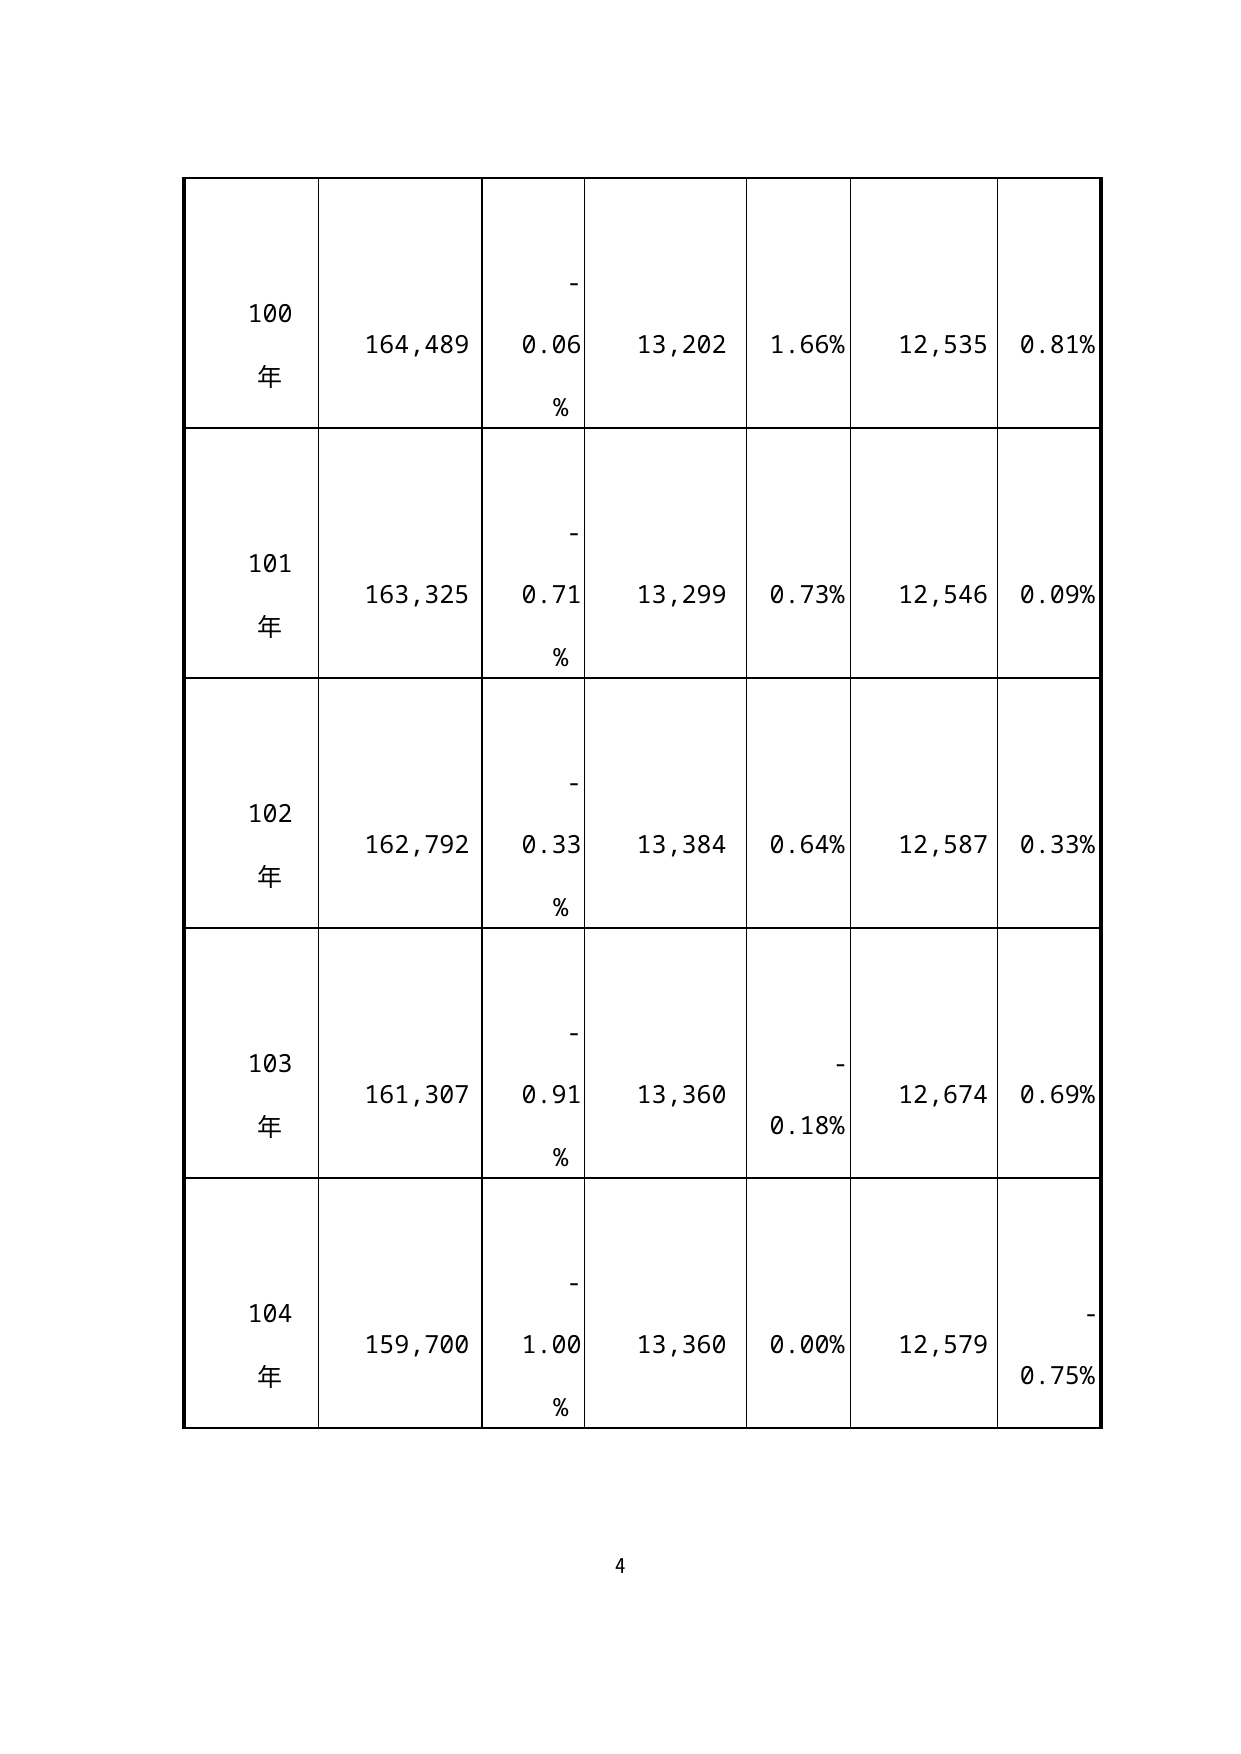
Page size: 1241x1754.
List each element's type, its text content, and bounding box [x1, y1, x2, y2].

table_cell 1.66% [747, 179, 850, 427]
table_cell 12,546 [851, 429, 997, 677]
table_cell -0.91% [483, 929, 584, 1177]
table_cell -0.18% [747, 929, 850, 1177]
table_cell 161,307 [319, 929, 481, 1177]
table_cell -0.33% [483, 679, 584, 927]
table_cell -1.00% [483, 1179, 584, 1427]
table_cell 13,202 [585, 179, 746, 427]
table_cell -0.71% [483, 429, 584, 677]
table_cell 13,384 [585, 679, 746, 927]
table_cell 12,535 [851, 179, 997, 427]
table_cell -0.06% [483, 179, 584, 427]
table_cell 12,579 [851, 1179, 997, 1427]
table_cell 0.00% [747, 1179, 850, 1427]
table_cell 163,325 [319, 429, 481, 677]
table_cell -0.75% [998, 1179, 1099, 1427]
table_cell 0.33% [998, 679, 1099, 927]
table_cell 13,299 [585, 429, 746, 677]
table_cell 0.81% [998, 179, 1099, 427]
table_cell 159,700 [319, 1179, 481, 1427]
table_cell 0.64% [747, 679, 850, 927]
table_cell 0.09% [998, 429, 1099, 677]
table_cell 13,360 [585, 1179, 746, 1427]
table_cell 103年 [186, 929, 318, 1177]
table_cell 101年 [186, 429, 318, 677]
table_cell 12,674 [851, 929, 997, 1177]
table_cell 102年 [186, 679, 318, 927]
table_cell 0.73% [747, 429, 850, 677]
table_cell 13,360 [585, 929, 746, 1177]
table_cell 164,489 [319, 179, 481, 427]
table_cell 100年 [186, 179, 318, 427]
table_cell 12,587 [851, 679, 997, 927]
table_cell 162,792 [319, 679, 481, 927]
table_cell 104年 [186, 1179, 318, 1427]
table_cell 0.69% [998, 929, 1099, 1177]
